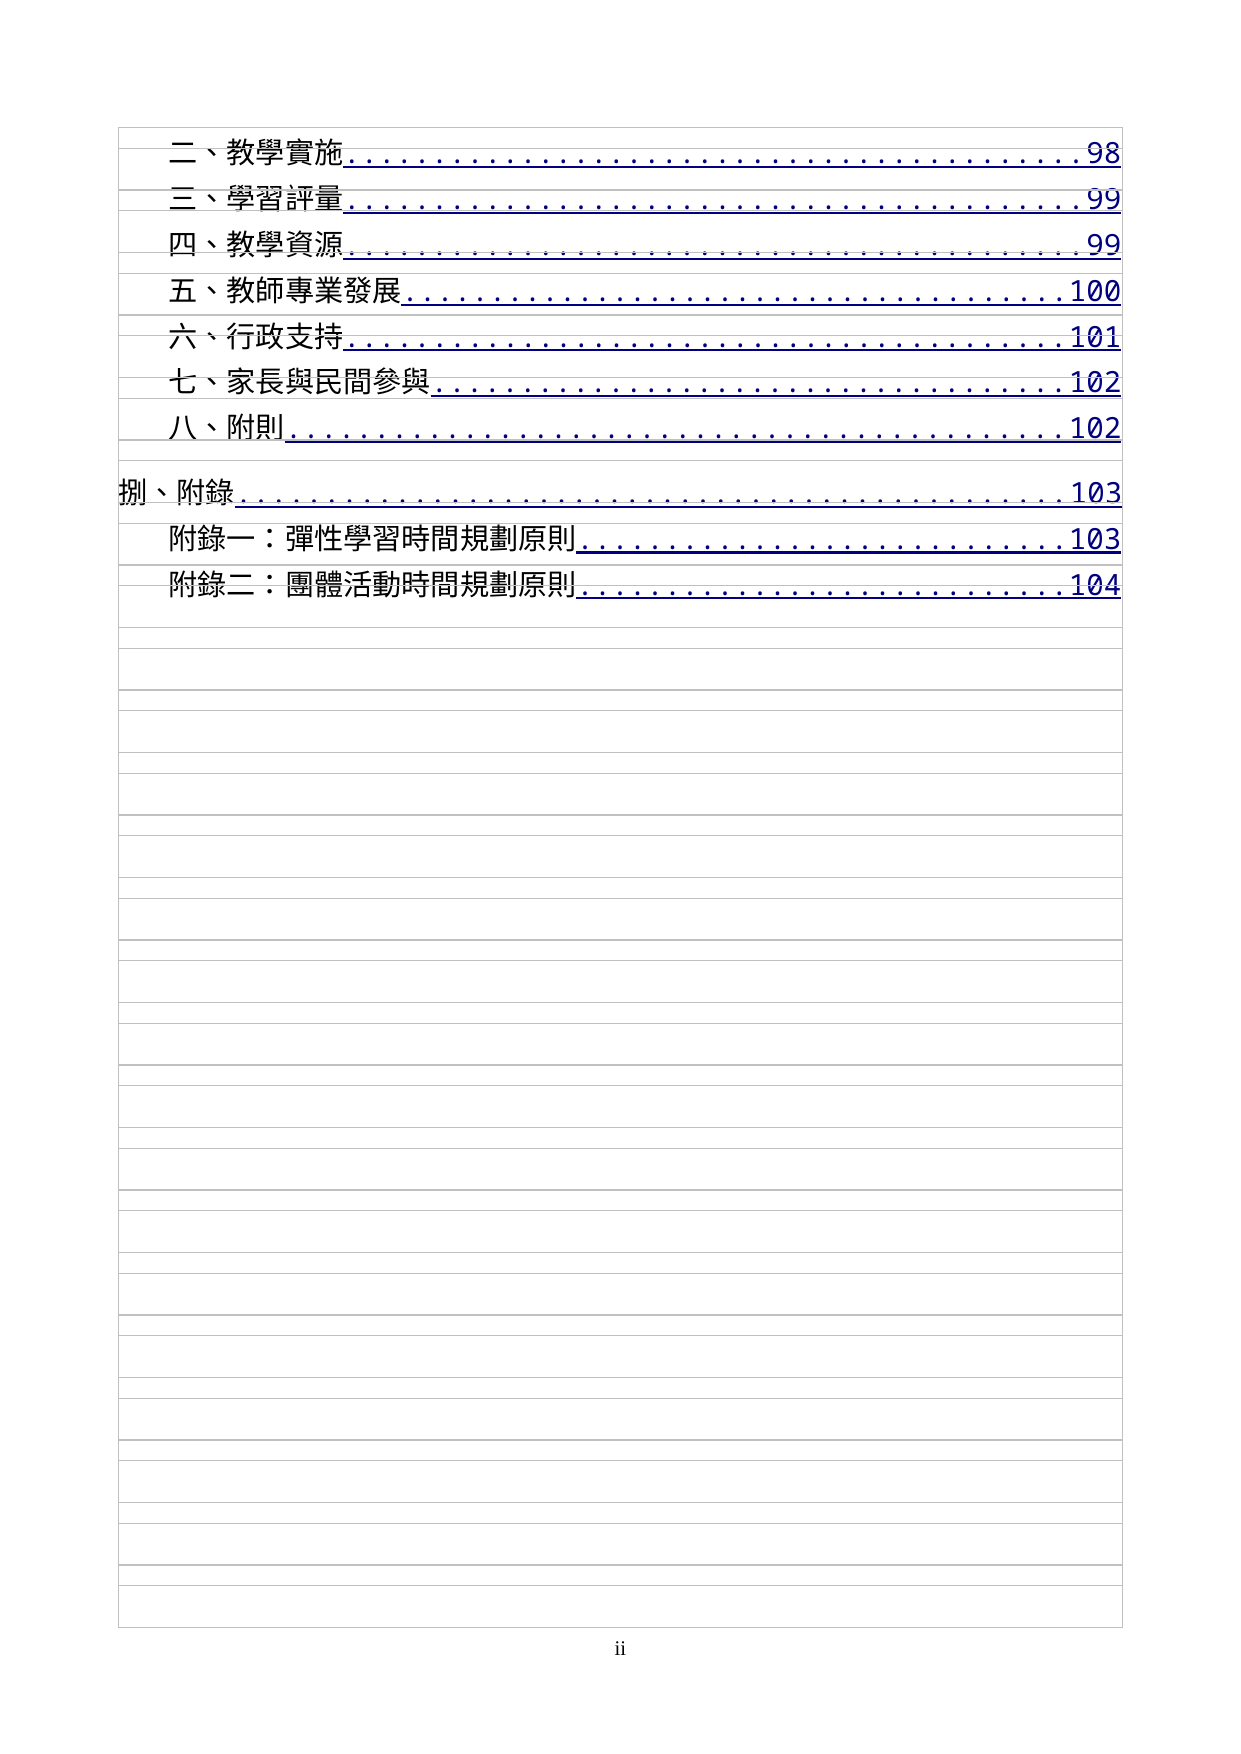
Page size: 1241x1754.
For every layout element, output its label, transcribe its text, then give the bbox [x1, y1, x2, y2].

text 三、學習評量 99 [168, 191, 304, 210]
text 四、教學資源 99 [173, 235, 192, 252]
text 二、教學實施 98 [168, 128, 1122, 148]
text 三、學習評量 99 [168, 211, 1122, 219]
text 五、教師專業發展 100 [168, 274, 1122, 310]
text 附錄二：團體活動時間規劃原則 104 [168, 586, 1122, 604]
text 七、家長與民間參與 102 [168, 356, 1122, 377]
text 附錄一：彈性學習時間規劃原則 103 [168, 524, 1122, 558]
text 八、附則 102 [168, 402, 1122, 439]
text 六、行政支持 101 [168, 316, 1122, 335]
text [168, 512, 1122, 523]
text [168, 264, 1122, 273]
text 四、教學資源 99 [168, 253, 1122, 264]
text 捌、附錄 103 [119, 467, 1122, 502]
text 七、家長與民間參與 102 [168, 378, 1122, 398]
text 附錄二：團體活動時間規劃原則 104 [168, 566, 1122, 585]
text 六、行政支持 101 [168, 310, 1122, 314]
text 附錄二：團體活動時間規劃原則 104 [168, 558, 1122, 564]
text [119, 503, 1122, 512]
text 六、行政支持 101 [168, 336, 1122, 356]
text 四、教學資源 99 [168, 219, 1122, 252]
text 三、學習評量 99 [306, 191, 1122, 210]
text 三、學習評量 99 [168, 173, 1122, 189]
text 二、教學實施 98 [168, 149, 1122, 173]
text [168, 441, 1122, 448]
